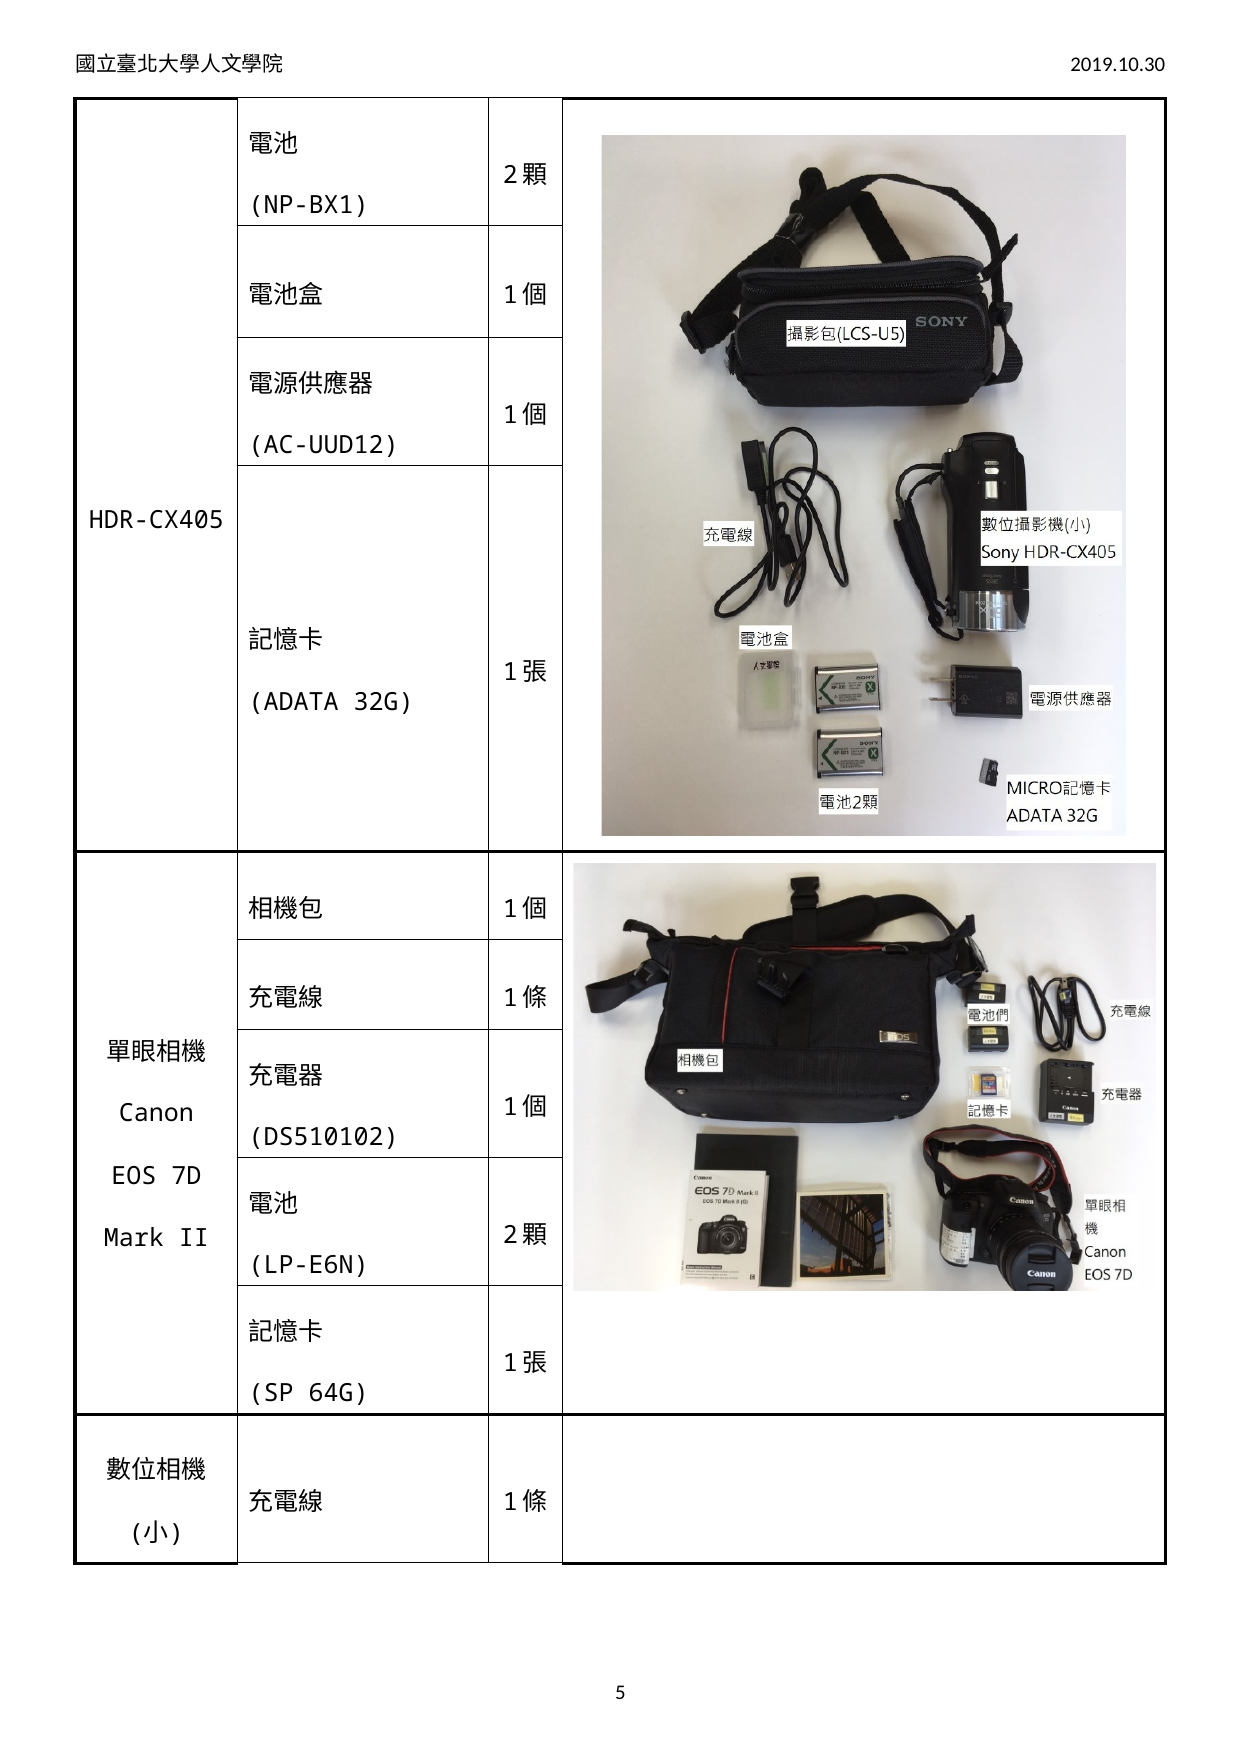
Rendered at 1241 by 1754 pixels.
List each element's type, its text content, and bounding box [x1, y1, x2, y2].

table_cell 充電線 [238, 940, 488, 1028]
table_cell 1個 [489, 1030, 562, 1157]
table_cell 單眼相機Canon EOS 7D Mark II [77, 853, 237, 1413]
table_cell 記憶卡 (SP 64G) [238, 1286, 488, 1413]
table_cell 1個 [489, 338, 562, 465]
table_cell 電池盒 [238, 226, 488, 337]
table_cell 1張 [489, 1286, 562, 1413]
table_cell [563, 1416, 1164, 1562]
table_cell 1條 [489, 1416, 562, 1562]
table_cell 2顆 [489, 1158, 562, 1285]
table_cell 相機包 [238, 853, 488, 939]
table_cell 1個 [489, 853, 562, 939]
table_cell 1張 [489, 466, 562, 850]
table_cell 電源供應器 (AC-UUD12) [238, 338, 488, 465]
table_cell [563, 100, 1164, 850]
table_cell 2顆 [489, 98, 562, 225]
table_cell [563, 853, 1164, 1413]
table_cell 數位相機(小) [77, 1416, 237, 1562]
table_cell 電池 (LP-E6N) [238, 1158, 488, 1285]
table_cell 電池 (NP-BX1) [238, 98, 488, 225]
table_cell 充電線 [238, 1416, 488, 1562]
table_cell 記憶卡 (ADATA 32G) [238, 466, 488, 850]
table_cell HDR-CX405 [77, 100, 237, 850]
table_cell 1個 [489, 226, 562, 337]
table_cell 充電器 (DS510102) [238, 1030, 488, 1157]
table_cell 1條 [489, 940, 562, 1028]
